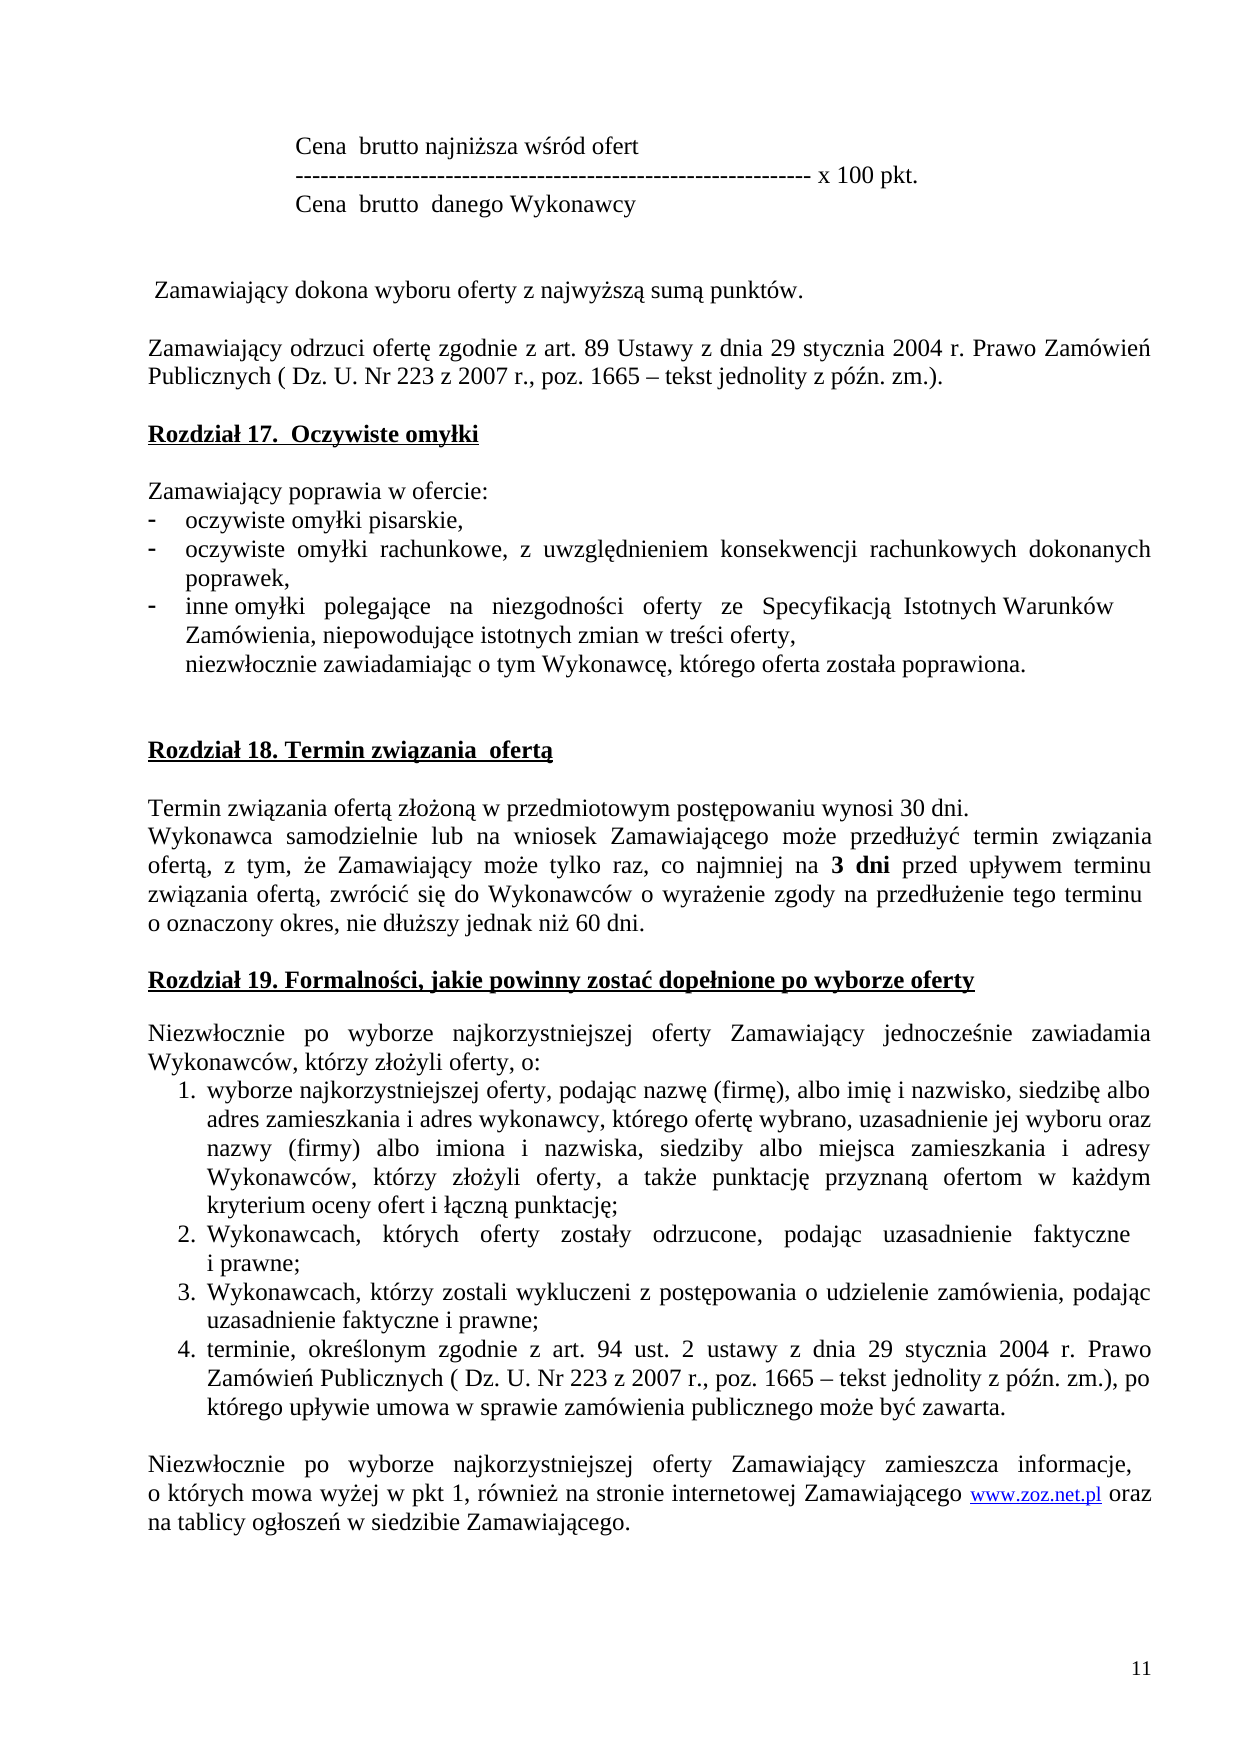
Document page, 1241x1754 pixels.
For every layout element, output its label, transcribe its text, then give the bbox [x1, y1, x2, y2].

list oczywiste omyłki pisarskie, [148, 505, 1152, 534]
text Cena brutto najniższa wśród ofert [251, 131, 1152, 160]
list Wykonawcach, którzy zostali wykluczeni z postępowania o udzielenie zamówienia, podając uzasadnienie faktyczne i prawne; [177, 1277, 1152, 1334]
text Rozdział 19. Formalności, jakie powinny zostać dopełnione po wyborze oferty [148, 965, 1152, 994]
text Niezwłocznie po wyborze najkorzystniejszej oferty Zamawiający jednocześnie zawiadamia Wykonawców, którzy złożyli oferty, o: [148, 1018, 1152, 1075]
text Rozdział 18. Termin związania ofertą [148, 735, 1152, 764]
list oczywiste omyłki rachunkowe, z uwzględnieniem konsekwencji rachunkowych dokonanych poprawek, [148, 534, 1152, 591]
list Wykonawcach, których oferty zostały odrzucone, podając uzasadnienie faktyczne i prawne; [177, 1219, 1152, 1277]
list inne omyłki polegające na niezgodności oferty ze Specyfikacją Istotnych Warunków [148, 591, 1152, 620]
text niezwłocznie zawiadamiając o tym Wykonawcę, którego oferta została poprawiona. [148, 649, 1152, 678]
text -------------------------------------------------------------- x 100 pkt. [251, 160, 1152, 189]
text Rozdział 17. Oczywiste omyłki [148, 419, 1152, 448]
text Zamawiający poprawia w ofercie: [148, 476, 1152, 505]
list wyborze najkorzystniejszej oferty, podając nazwę (firmę), albo imię i nazwisko, siedzibę albo adres zamieszkania i adres wykonawcy, którego ofertę wybrano, uzasadnienie jej wyboru oraz nazwy (firmy) albo imiona i nazwiska, siedziby albo miejsca zamieszkania i adresy Wykonawców, którzy złożyli oferty, a także punktację przyznaną ofertom w każdym kryterium oceny ofert i łączną punktację; [177, 1075, 1152, 1219]
text Zamawiający dokona wyboru oferty z najwyższą sumą punktów. [148, 275, 1152, 304]
text Zamówienia, niepowodujące istotnych zmian w treści oferty, [185, 620, 1152, 649]
text Zamawiający odrzuci ofertę zgodnie z art. 89 Ustawy z dnia 29 stycznia 2004 r. Prawo Zamówień Publicznych ( Dz. U. Nr 223 z 2007 r., poz. 1665 – tekst jednolity z późn. zm.). [148, 333, 1152, 390]
list terminie, określonym zgodnie z art. 94 ust. 2 ustawy z dnia 29 stycznia 2004 r. Prawo Zamówień Publicznych ( Dz. U. Nr 223 z 2007 r., poz. 1665 – tekst jednolity z późn. zm.), po którego upływie umowa w sprawie zamówienia publicznego może być zawarta. [177, 1334, 1152, 1420]
text Cena brutto danego Wykonawcy [251, 189, 1152, 218]
text Wykonawca samodzielnie lub na wniosek Zamawiającego może przedłużyć termin związania ofertą, z tym, że Zamawiający może tylko raz, co najmniej na 3 dni przed upływem terminu związania ofertą, zwrócić się do Wykonawców o wyrażenie zgody na przedłużenie tego terminu o oznaczony okres, nie dłuższy jednak niż 60 dni. [148, 821, 1152, 936]
text Niezwłocznie po wyborze najkorzystniejszej oferty Zamawiający zamieszcza informacje, o których mowa wyżej w pkt 1, również na stronie internetowej Zamawiającego www.zoz.net.pl oraz na tablicy ogłoszeń w siedzibie Zamawiającego. [148, 1449, 1152, 1535]
text Termin związania ofertą złożoną w przedmiotowym postępowaniu wynosi 30 dni. [148, 793, 1152, 821]
